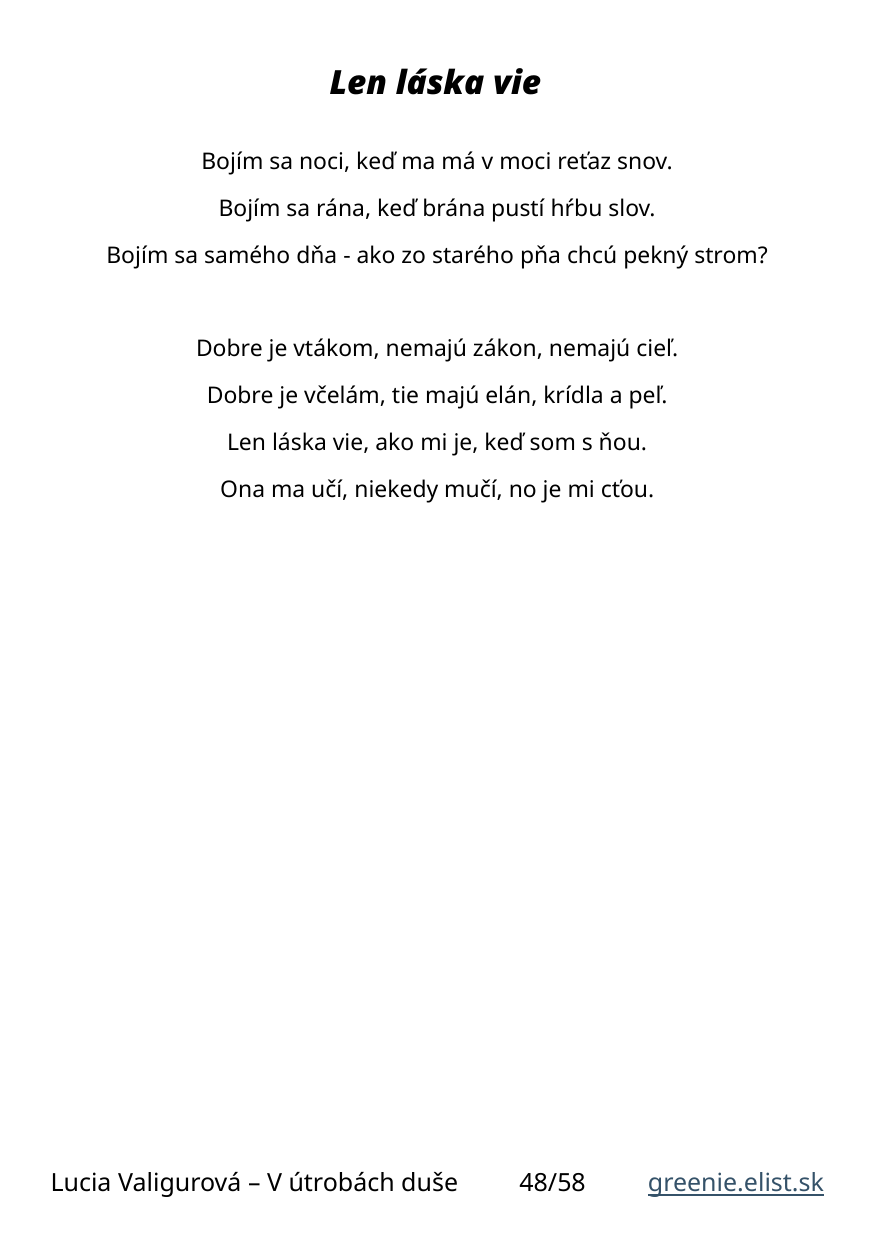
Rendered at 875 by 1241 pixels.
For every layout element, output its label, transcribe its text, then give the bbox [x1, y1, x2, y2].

text Len láska vie, ako mi je, keď som s ňou. [41, 426, 833, 457]
text Dobre je vtákom, nemajú zákon, nemajú cieľ. [41, 332, 833, 364]
text Ona ma učí, niekedy mučí, no je mi cťou. [41, 473, 833, 504]
text Bojím sa samého dňa - ako zo starého pňa chcú pekný strom? [41, 239, 833, 270]
text Bojím sa rána, keď brána pustí hŕbu slov. [41, 192, 833, 223]
subtitle Len láska vie [41, 59, 833, 104]
text Bojím sa noci, keď ma má v moci reťaz snov. [41, 145, 833, 176]
text Dobre je včelám, tie majú elán, krídla a peľ. [41, 379, 833, 411]
